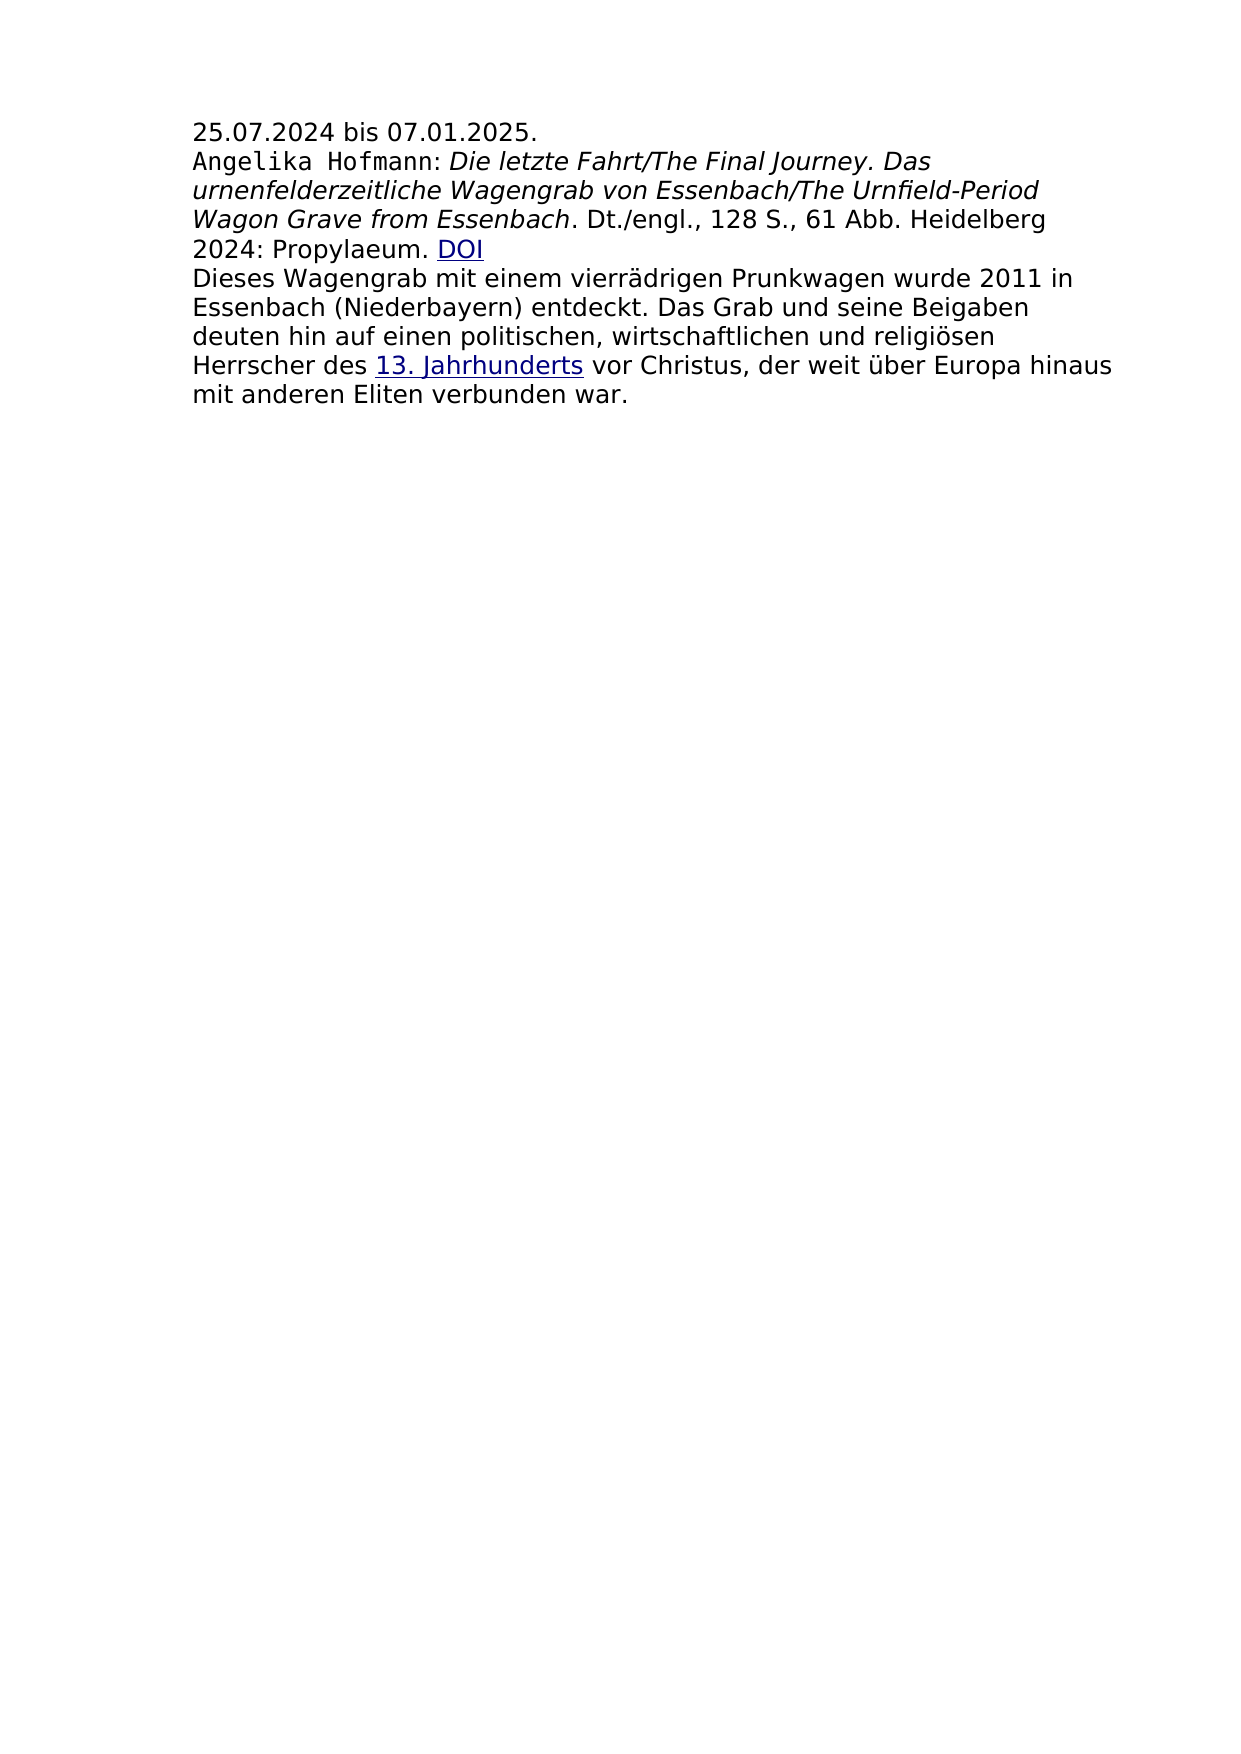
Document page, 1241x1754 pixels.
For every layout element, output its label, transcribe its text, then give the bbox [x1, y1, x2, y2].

list 25.07.2024 bis 07.01.2025. Angelika Hofmann: Die letzte Fahrt/The Final Journey. Das urnenfelderzeitliche Wagengrab von Essenbach/The Urnfield-Period Wagon Grave from Essenbach. Dt./engl., 128 S., 61 Abb. Heidelberg 2024: Propylaeum. DOI Dieses Wagengrab mit einem vierrädrigen Prunkwagen wurde 2011 in Essenbach (Niederbayern) entdeckt. Das Grab und seine Beigaben deuten hin auf einen politischen, wirtschaftlichen und religiösen Herrscher des 13. Jahrhunderts vor Christus, der weit über Europa hinaus mit anderen Eliten verbunden war. [177, 118, 1122, 410]
